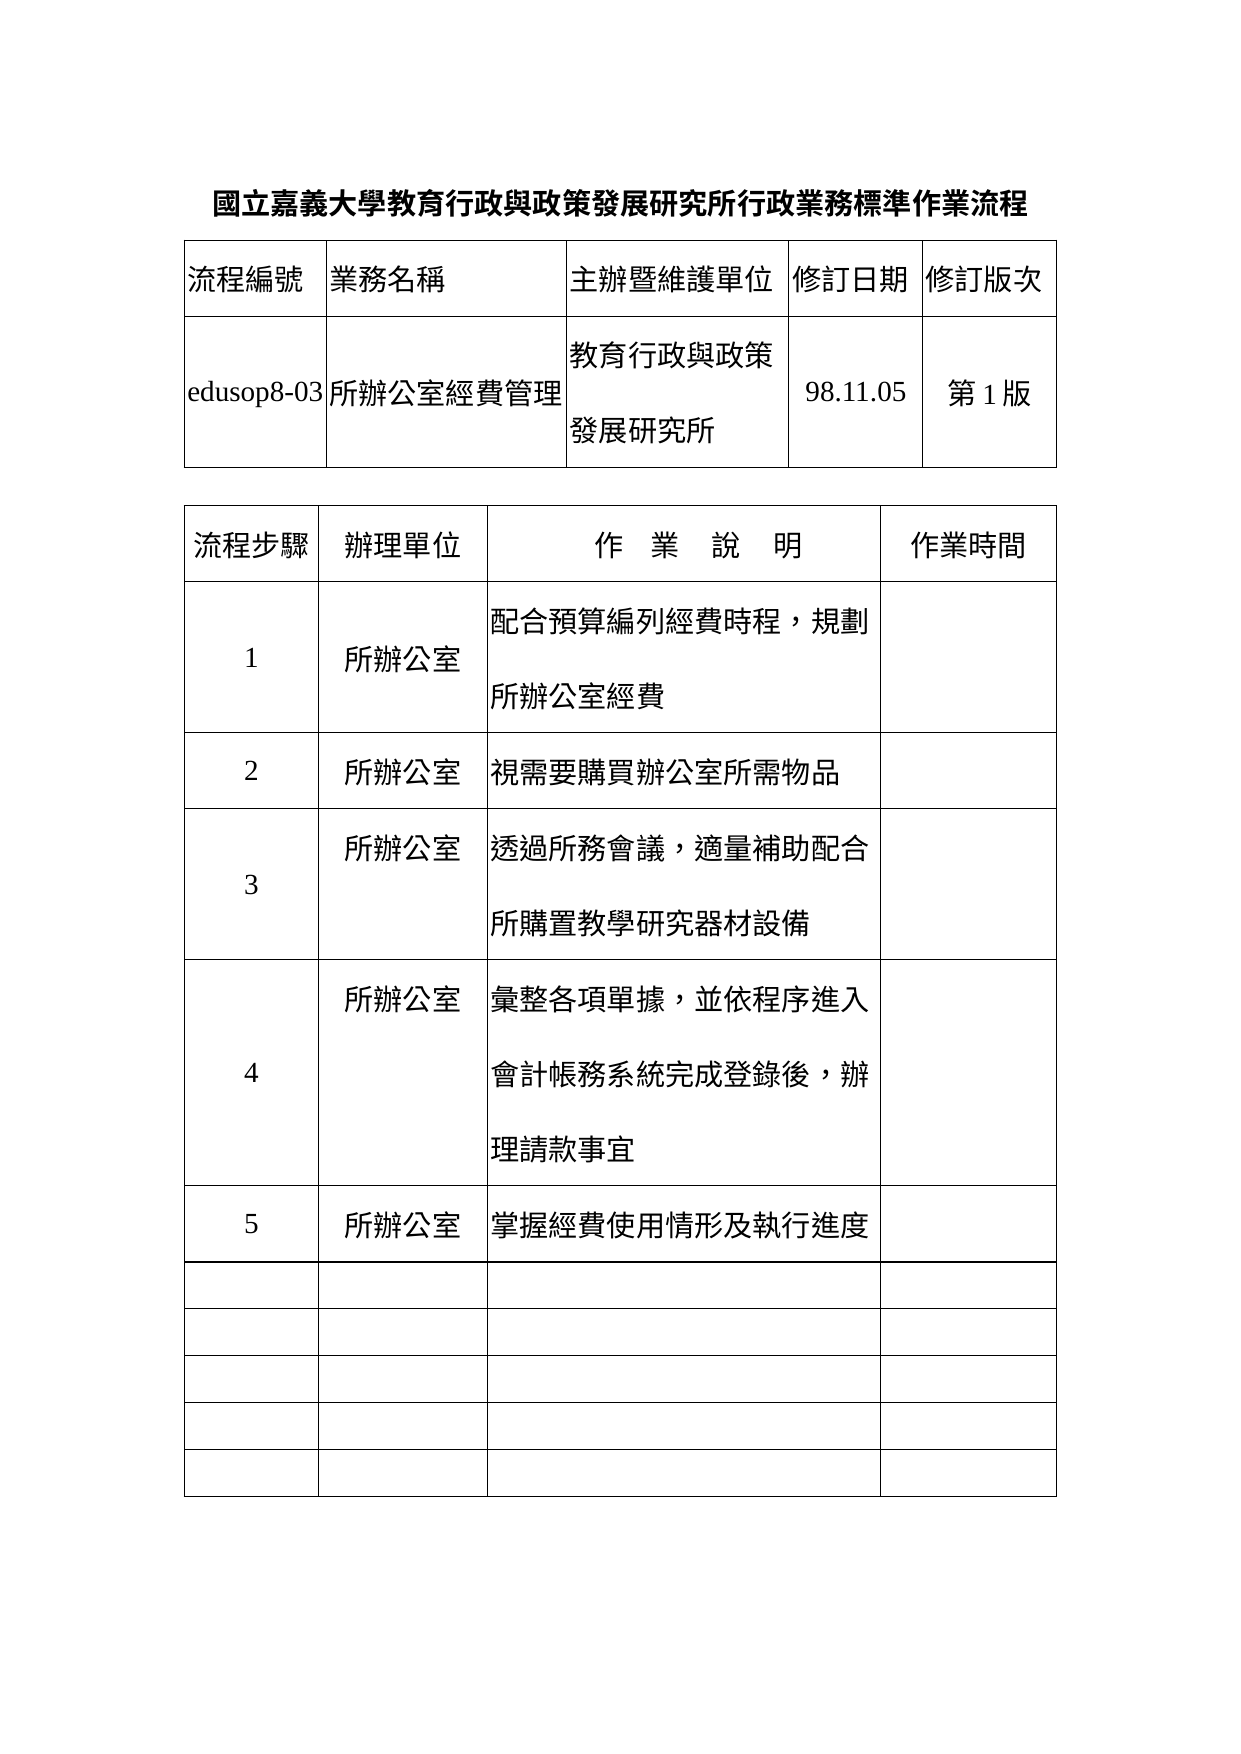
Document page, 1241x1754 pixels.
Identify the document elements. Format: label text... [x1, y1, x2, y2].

table_header 流程編號 [185, 241, 326, 316]
table_cell edusop8-03 [185, 317, 326, 467]
table_cell 3 [185, 809, 318, 959]
table_cell 1 [185, 582, 318, 732]
table_header 流程步驟 [185, 506, 318, 581]
table_header 作 業 說 明 [488, 506, 880, 581]
table_cell [319, 1263, 487, 1308]
table_cell [881, 1263, 1056, 1308]
table_cell 2 [185, 733, 318, 808]
table_cell [185, 1356, 318, 1402]
table_cell [319, 1309, 487, 1355]
table_cell [488, 1263, 880, 1308]
table_cell [319, 1356, 487, 1402]
table_cell 所辦公室 [319, 960, 487, 1185]
table_cell 掌握經費使用情形及執行進度 [488, 1186, 880, 1261]
table_header 修訂版次 [923, 241, 1056, 316]
table_header 作業時間 [881, 506, 1056, 581]
table_cell [185, 1309, 318, 1355]
table_cell [319, 1450, 487, 1496]
table_cell [881, 960, 1056, 1185]
table_cell 彙整各項單據，並依程序進入會計帳務系統完成登錄後，辦理請款事宜 [488, 960, 880, 1185]
table_cell [185, 1450, 318, 1496]
table_cell 透過所務會議，適量補助配合所購置教學研究器材設備 [488, 809, 880, 959]
table_cell 視需要購買辦公室所需物品 [488, 733, 880, 808]
text 國立嘉義大學教育行政與政策發展研究所行政業務標準作業流程 [187, 164, 1053, 239]
table_cell [881, 1450, 1056, 1496]
table_cell 5 [185, 1186, 318, 1261]
table_cell [881, 582, 1056, 732]
table_cell [881, 1309, 1056, 1355]
table_cell 所辦公室 [319, 1186, 487, 1261]
table_cell [881, 733, 1056, 808]
table_cell [488, 1450, 880, 1496]
table_cell [185, 1403, 318, 1449]
table_cell [319, 1403, 487, 1449]
table_cell 所辦公室 [319, 733, 487, 808]
table_cell [881, 1403, 1056, 1449]
table_cell [881, 1356, 1056, 1402]
table_header 辦理單位 [319, 506, 487, 581]
table_cell 第1版 [923, 317, 1056, 467]
table_cell 教育行政與政策發展研究所 [567, 317, 788, 467]
table_cell [488, 1309, 880, 1355]
table_cell [185, 1263, 318, 1308]
table_header 主辦暨維護單位 [567, 241, 788, 316]
table_cell [488, 1356, 880, 1402]
table_header 修訂日期 [789, 241, 922, 316]
table_cell [488, 1403, 880, 1449]
table_cell 4 [185, 960, 318, 1185]
table_cell 所辦公室 [319, 582, 487, 732]
table_cell 配合預算編列經費時程，規劃所辦公室經費 [488, 582, 880, 732]
table_cell [881, 809, 1056, 959]
table_header 業務名稱 [327, 241, 566, 316]
table_cell [881, 1186, 1056, 1261]
table_cell 98.11.05 [789, 317, 922, 467]
table_cell 所辦公室經費管理 [327, 317, 566, 467]
table_cell 所辦公室 [319, 809, 487, 959]
